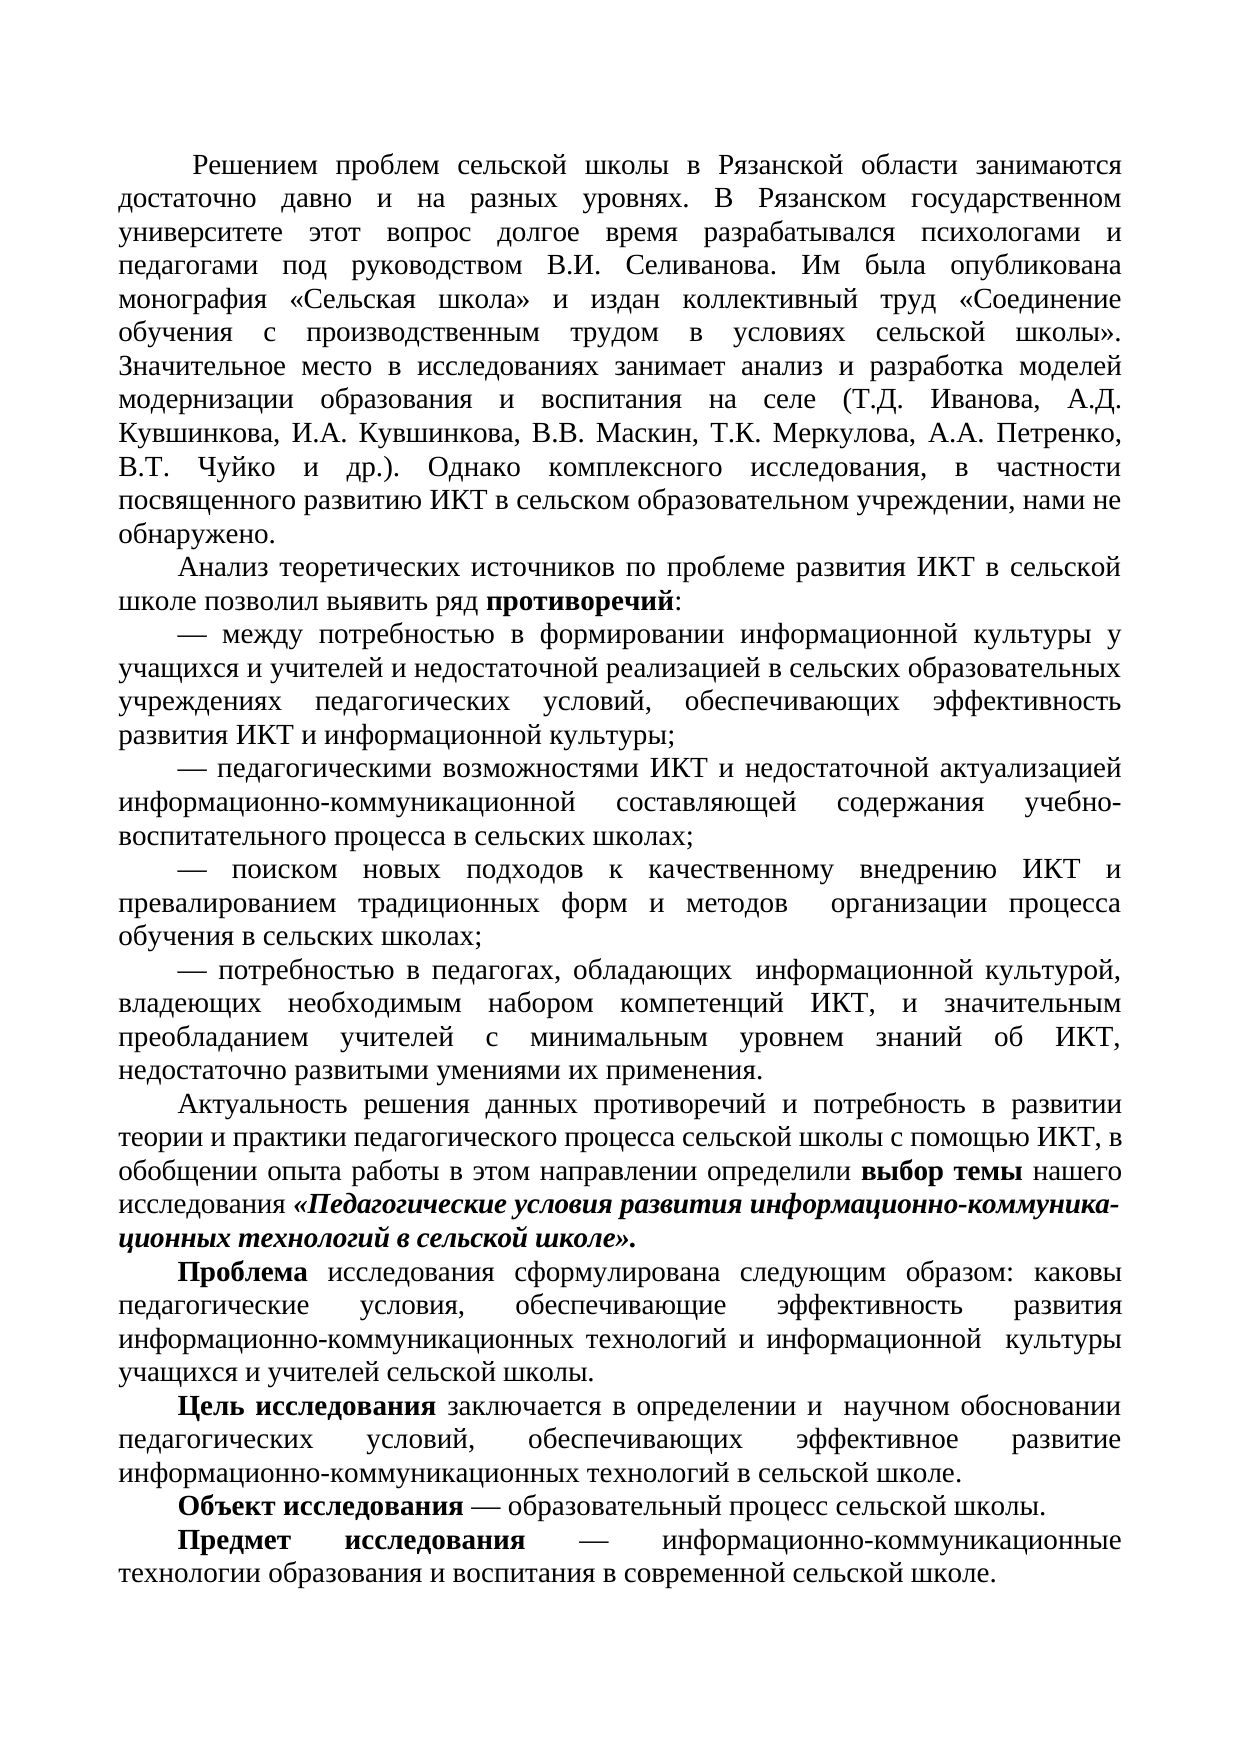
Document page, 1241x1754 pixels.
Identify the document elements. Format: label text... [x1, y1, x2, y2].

text — поиском новых подходов к качественному внедрению ИКТ и превалированием традиционных форм и методов организации процесса обучения в сельских школах; [118, 851, 1122, 952]
text Объект исследования — образовательный процесс сельской школы. [118, 1488, 1122, 1522]
text — педагогическими возможностями ИКТ и недостаточной актуализацией информационно-коммуникационной составляющей содержания учебно-воспитательного процесса в сельских школах; [118, 751, 1122, 851]
text — между потребностью в формировании информационной культуры у учащихся и учителей и недостаточной реализацией в сельских образовательных учреждениях педагогических условий, обеспечивающих эффективность развития ИКТ и информационной культуры; [118, 616, 1122, 751]
text Решением проблем сельской школы в Рязанской области занимаются достаточно давно и на разных уровнях. В Рязанском государственном университете этот вопрос долгое время разрабатывался психологами и педагогами под руководством В.И. Селиванова. Им была опубликована монография «Сельская школа» и издан коллективный труд «Соединение обучения с производственным трудом в условиях сельской школы». Значительное место в исследованиях занимает анализ и разработка моделей модернизации образования и воспитания на селе (Т.Д. Иванова, А.Д. Кувшинкова, И.А. Кувшинкова, В.В. Маскин, Т.К. Меркулова, А.А. Петренко, В.Т. Чуйко и др.). Однако комплексного исследования, в частности посвященного развитию ИКТ в сельском образовательном учреждении, нами не обнаружено. [118, 147, 1122, 549]
text Предмет исследования — информационно-коммуникационные технологии образования и воспитания в современной сельской школе. [118, 1522, 1122, 1589]
text Цель исследования заключается в определении и научном обосновании педагогических условий, обеспечивающих эффективное развитие информационно-коммуникационных технологий в сельской школе. [118, 1388, 1122, 1488]
text Актуальность решения данных противоречий и потребность в развитии теории и практики педагогического процесса сельской школы с помощью ИКТ, в обобщении опыта работы в этом направлении определили выбор темы нашего исследования «Педагогические условия развития информационно-коммуника-ционных технологий в сельской школе». [118, 1086, 1122, 1254]
text Проблема исследования сформулирована следующим образом: каковы педагогические условия, обеспечивающие эффективность развития информационно-коммуникационных технологий и информационной культуры учащихся и учителей сельской школы. [118, 1254, 1122, 1388]
text — потребностью в педагогах, обладающих информационной культурой, владеющих необходимым набором компетенций ИКТ, и значительным преобладанием учителей с минимальным уровнем знаний об ИКТ, недостаточно развитыми умениями их применения. [118, 952, 1122, 1086]
text Анализ теоретических источников по проблеме развития ИКТ в сельской школе позволил выявить ряд противоречий: [118, 549, 1122, 616]
